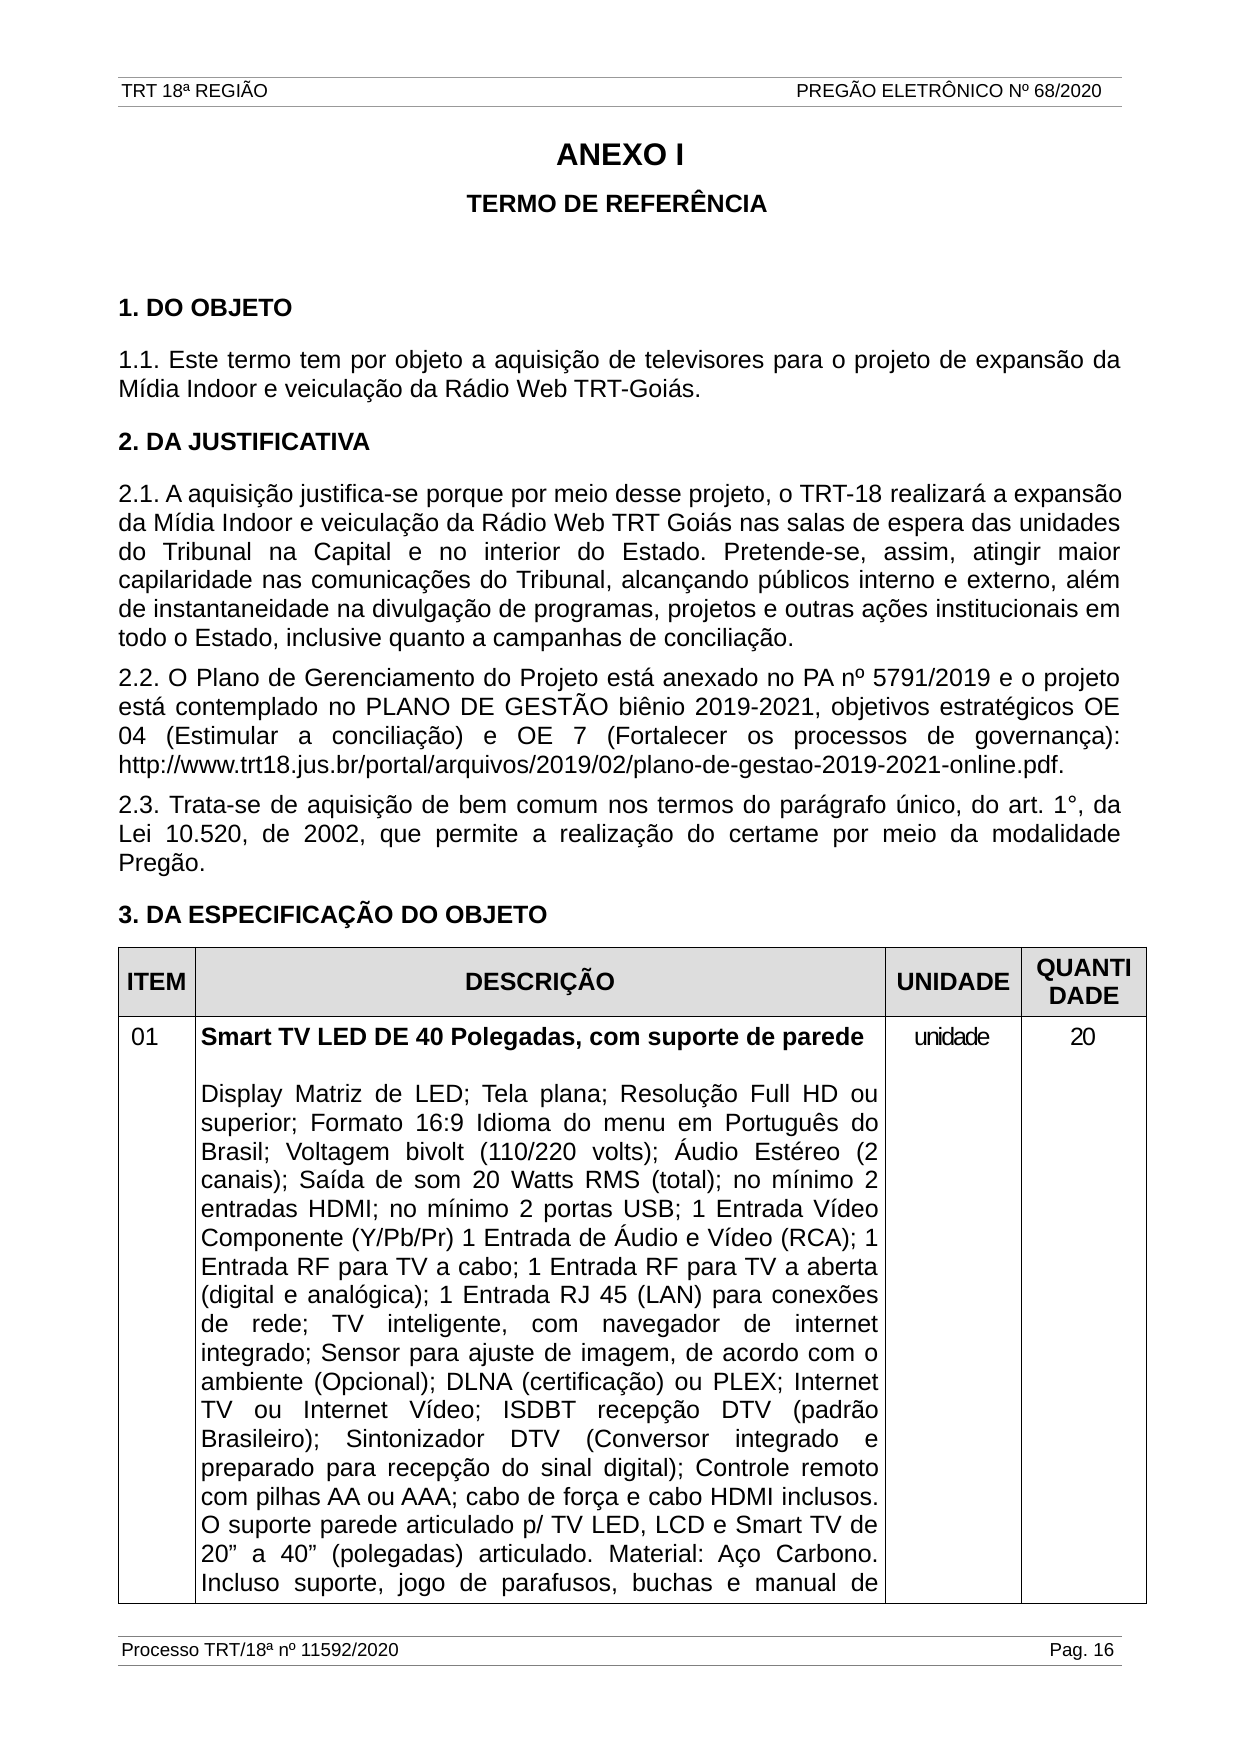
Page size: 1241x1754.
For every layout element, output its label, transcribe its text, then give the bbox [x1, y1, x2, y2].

table_header DESCRIÇÃO [196, 948, 885, 1016]
table_cell Smart TV LED DE 40 Polegadas, com suporte de parede Display Matriz de LED; Tela plana; Resolução Full HD ou superior; Formato 16:9 Idioma do menu em Português do Brasil; Voltagem bivolt (110/220 volts); Áudio Estéreo (2 canais); Saída de som 20 Watts RMS (total); no mínimo 2 entradas HDMI; no mínimo 2 portas USB; 1 Entrada Vídeo Componente (Y/Pb/Pr) 1 Entrada de Áudio e Vídeo (RCA); 1 Entrada RF para TV a cabo; 1 Entrada RF para TV a aberta (digital e analógica); 1 Entrada RJ 45 (LAN) para conexões de rede; TV inteligente, com navegador de internet integrado; Sensor para ajuste de imagem, de acordo com o ambiente (Opcional); DLNA (certificação) ou PLEX; Internet TV ou Internet Vídeo; ISDBT recepção DTV (padrão Brasileiro); Sintonizador DTV (Conversor integrado e preparado para recepção do sinal digital); Controle remoto com pilhas AA ou AAA; cabo de força e cabo HDMI inclusos. O suporte parede articulado p/ TV LED, LCD e Smart TV de 20” a 40” (polegadas) articulado. Material: Aço Carbono. Incluso suporte, jogo de parafusos, buchas e manual de [196, 1017, 885, 1602]
text 1. DO OBJETO [118, 293, 1122, 322]
table_cell 01 [119, 1017, 195, 1602]
table_header UNIDADE [886, 948, 1021, 1016]
table_header ITEM [119, 948, 195, 1016]
text 2.3. Trata-se de aquisição de bem comum nos termos do parágrafo único, do art. 1°, da Lei 10.520, de 2002, que permite a realização do certame por meio da modalidade Pregão. [118, 790, 1122, 877]
table_cell unidade [886, 1017, 1021, 1602]
text 2.2. O Plano de Gerenciamento do Projeto está anexado no PA nº 5791/2019 e o projeto está contemplado no PLANO DE GESTÃO biênio 2019-2021, objetivos estratégicos OE 04 (Estimular a conciliação) e OE 7 (Fortalecer os processos de governança): http://www.trt18.jus.br/portal/arquivos/2019/02/plano-de-gestao-2019-2021-online.pdf. [118, 663, 1122, 778]
text 2.1. A aquisição justifica-se porque por meio desse projeto, o TRT-18 realizará a expansão da Mídia Indoor e veiculação da Rádio Web TRT Goiás nas salas de espera das unidades do Tribunal na Capital e no interior do Estado. Pretende-se, assim, atingir maior capilaridade nas comunicações do Tribunal, alcançando públicos interno e externo, além de instantaneidade na divulgação de programas, projetos e outras ações institucionais em todo o Estado, inclusive quanto a campanhas de conciliação. [118, 479, 1122, 652]
text 3. DA ESPECIFICAÇÃO DO OBJETO [118, 900, 1122, 929]
text TERMO DE REFERÊNCIA [118, 189, 1122, 218]
text 2. DA JUSTIFICATIVA [118, 427, 1122, 455]
text 1.1. Este termo tem por objeto a aquisição de televisores para o projeto de expansão da Mídia Indoor e veiculação da Rádio Web TRT-Goiás. [118, 346, 1122, 403]
table_cell 20 [1022, 1017, 1146, 1602]
text ANEXO I [118, 136, 1122, 171]
table_header QUANTIDADE [1022, 948, 1146, 1016]
